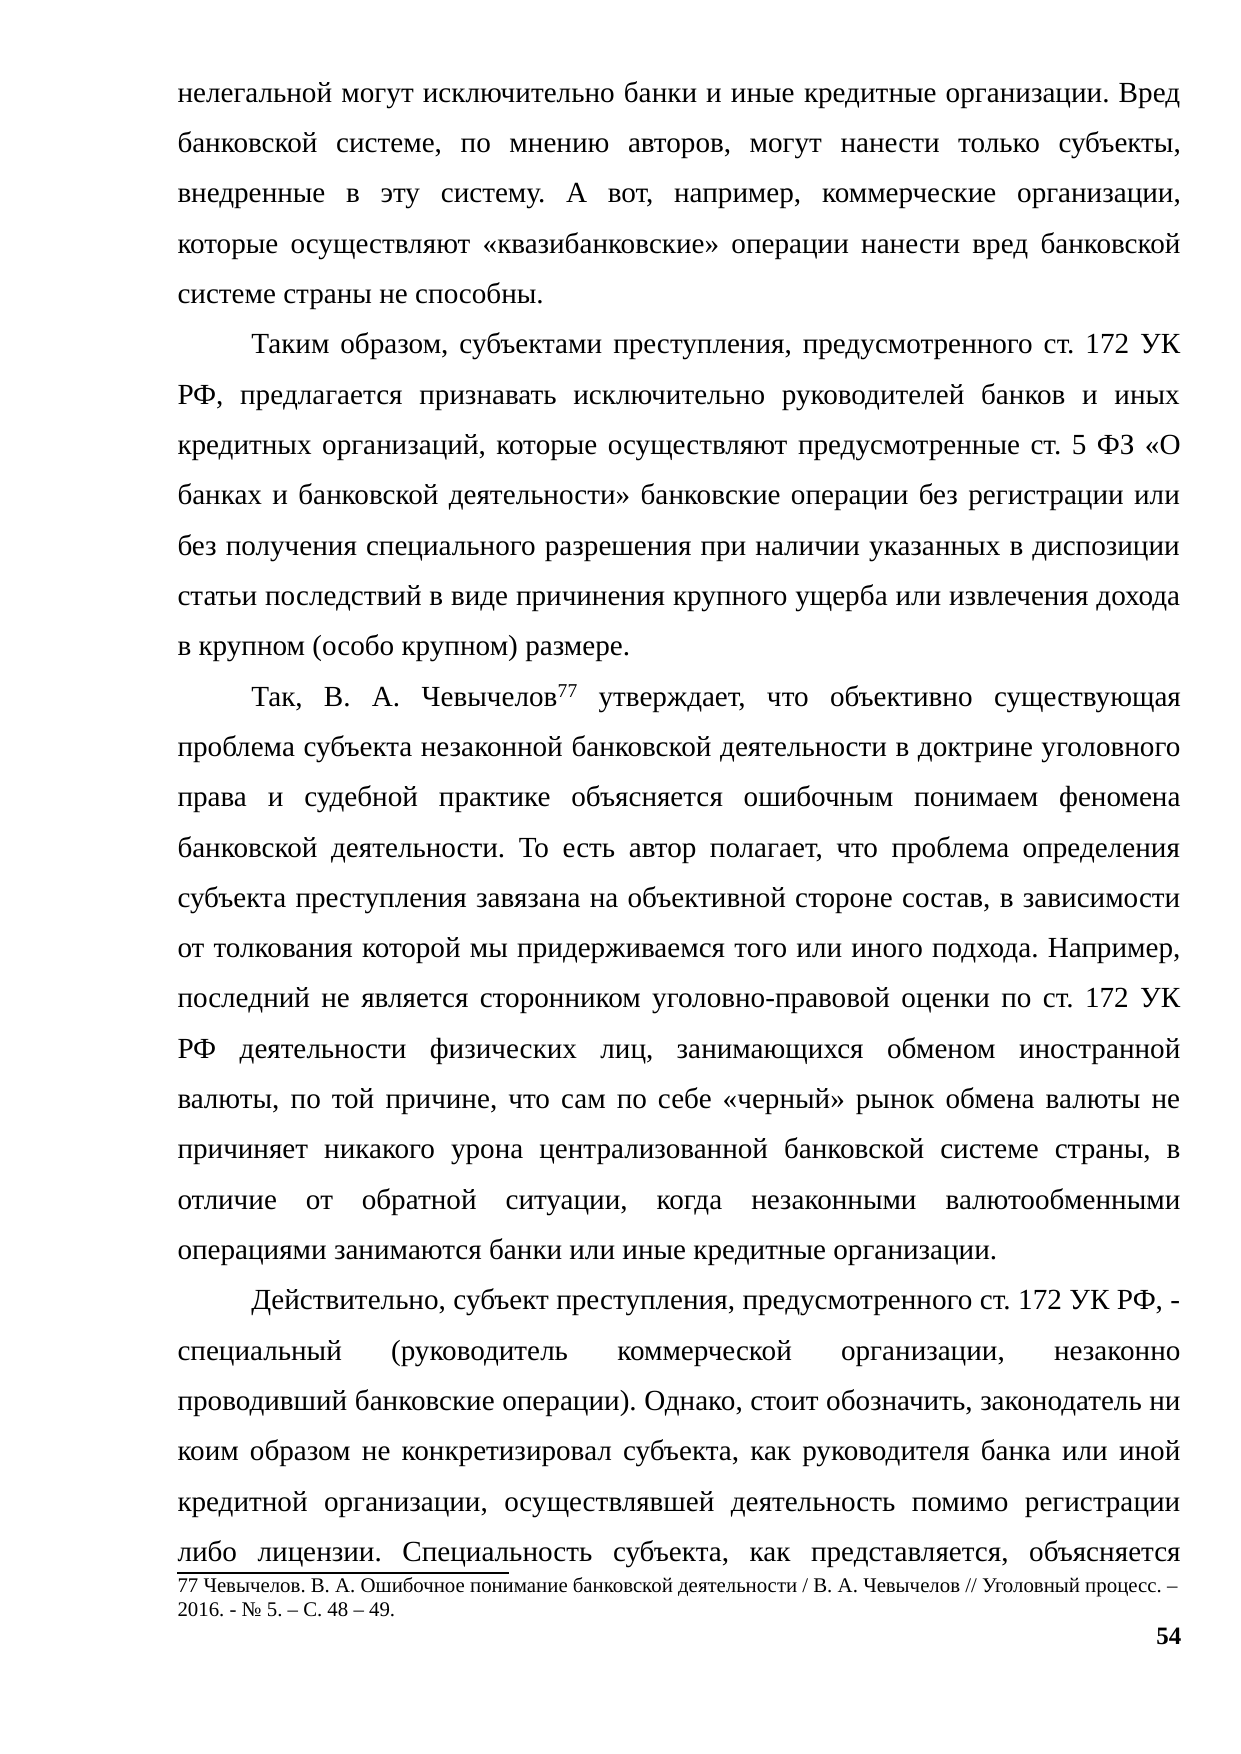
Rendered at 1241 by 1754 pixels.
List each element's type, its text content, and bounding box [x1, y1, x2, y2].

text Так, В. А. Чевычелов утверждает, что объективно существующая проблема субъекта незаконной банковской деятельности в доктрине уголовного права и судебной практике объясняется ошибочным понимаем феномена банковской деятельности. То есть автор полагает, что проблема определения субъекта преступления завязана на объективной стороне состав, в зависимости от толкования которой мы придерживаемся того или иного подхода. Например, последний не является сторонником уголовно-правовой оценки по ст. 172 УК РФ деятельности физических лиц, занимающихся обменом иностранной валюты, по той причине, что сам по себе «черный» рынок обмена валюты не причиняет никакого урона централизованной банковской системе страны, в отличие от обратной ситуации, когда незаконными валютообменными операциями занимаются банки или иные кредитные организации. [177, 679, 1181, 1266]
text Таким образом, субъектами преступления, предусмотренного ст. 172 УК РФ, предлагается признавать исключительно руководителей банков и иных кредитных организаций, которые осуществляют предусмотренные ст. 5 ФЗ «О банках и банковской деятельности» банковские операции без регистрации или без получения специального разрешения при наличии указанных в диспозиции статьи последствий в виде причинения крупного ущерба или извлечения дохода в крупном (особо крупном) размере. [177, 327, 1181, 662]
text нелегальной могут исключительно банки и иные кредитные организации. Вред банковской системе, по мнению авторов, могут нанести только субъекты, внедренные в эту систему. А вот, например, коммерческие организации, которые осуществляют «квазибанковские» операции нанести вред банковской системе страны не способны. [177, 75, 1181, 310]
text Действительно, субъект преступления, предусмотренного ст. 172 УК РФ, - специальный (руководитель коммерческой организации, незаконно проводивший банковские операции). Однако, стоит обозначить, законодатель ни коим образом не конкретизировал субъекта, как руководителя банка или иной кредитной организации, осуществлявшей деятельность помимо регистрации либо лицензии. Специальность субъекта, как представляется, объясняется [177, 1282, 1181, 1568]
text Чевычелов. В. А. Ошибочное понимание банковской деятельности / В. А. Чевычелов // Уголовный процесс. – 2016. - № 5. – С. 48 – 49. [177, 1573, 1181, 1621]
